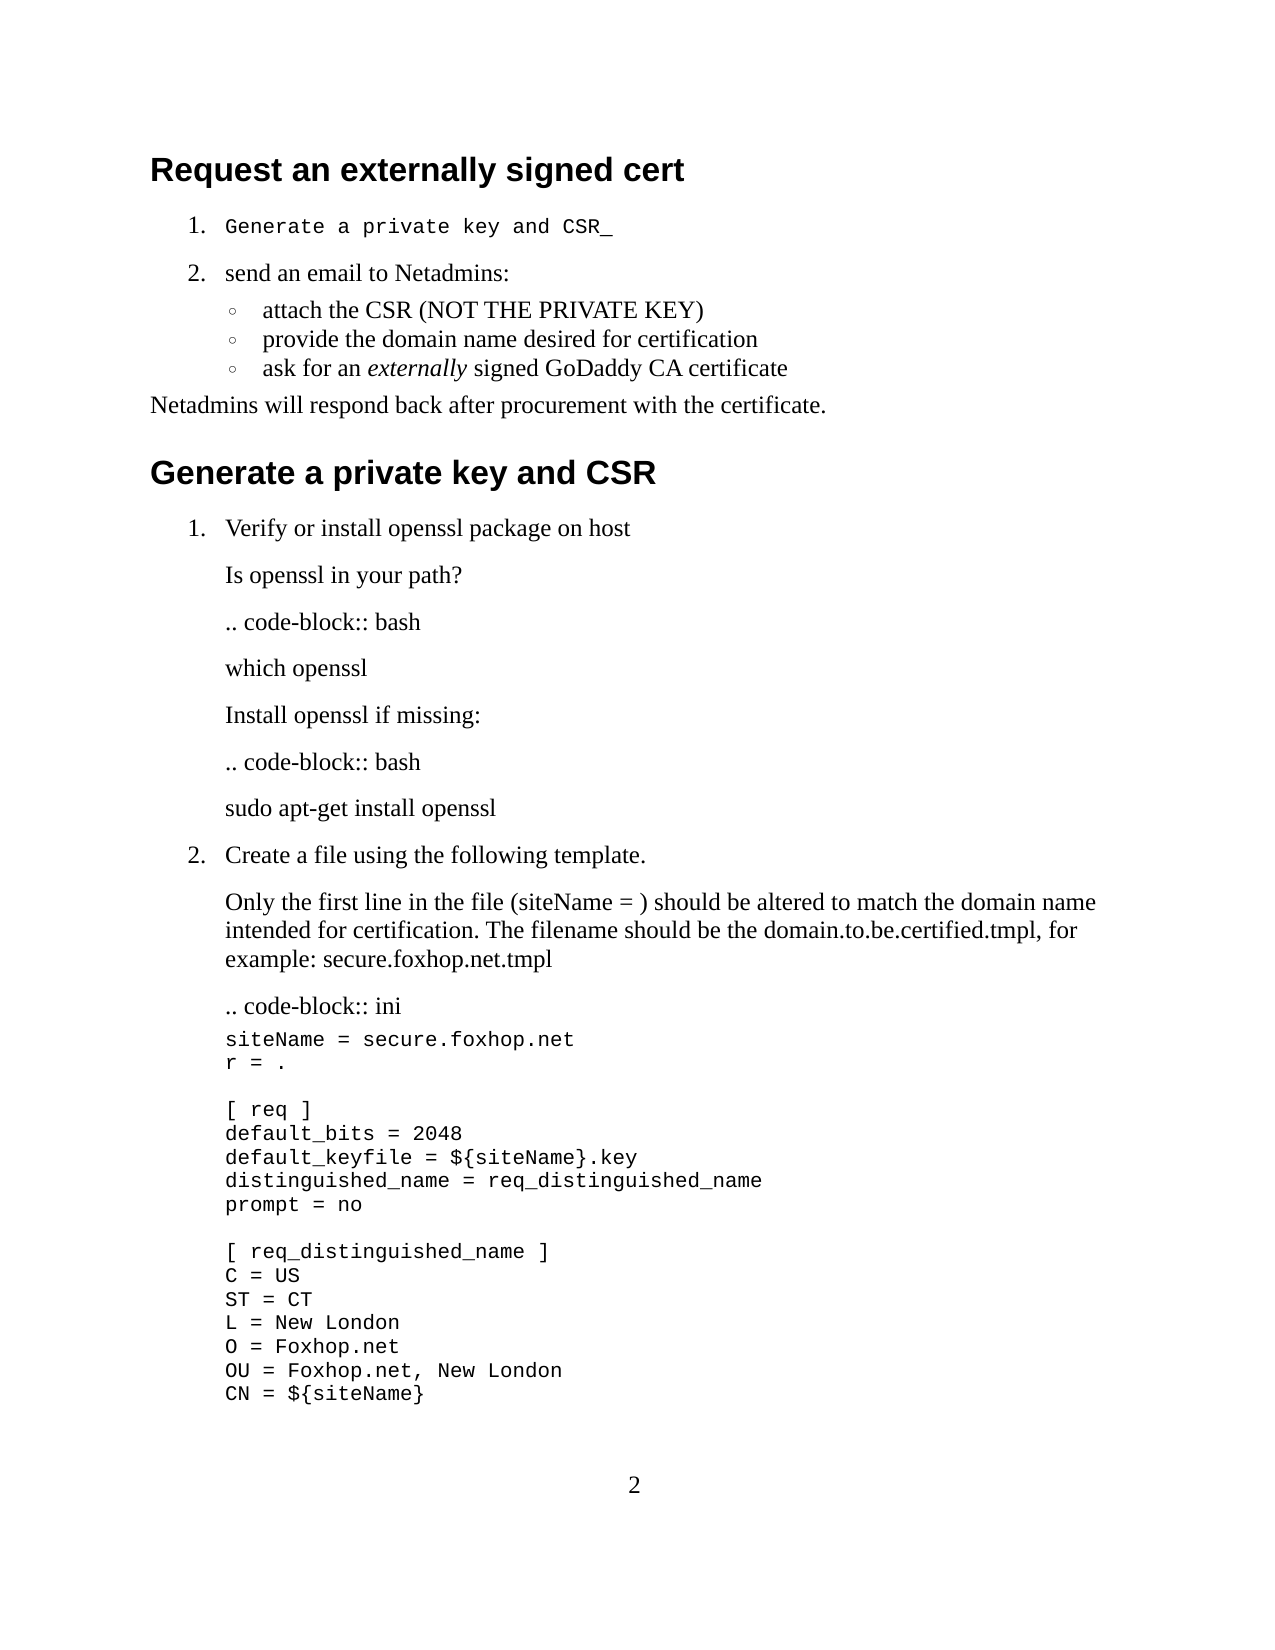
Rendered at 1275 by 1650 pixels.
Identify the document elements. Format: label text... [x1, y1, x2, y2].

list [ req ] [187, 1099, 1125, 1123]
list Is openssl in your path? [187, 560, 1125, 589]
list L = New London [187, 1312, 1125, 1336]
list Create a file using the following template. [187, 840, 1125, 869]
list siteName = secure.foxhop.net [187, 1028, 1125, 1052]
list Only the first line in the file (siteName = ) should be altered to match the domain name intended for certification. The filename should be the domain.to.be.certified.tmpl, for example: secure.foxhop.net.tmpl [187, 887, 1125, 973]
text Netadmins will respond back after procurement with the certificate. [150, 391, 1125, 419]
list .. code-block:: bash [187, 747, 1125, 775]
list provide the domain name desired for certification [225, 324, 1125, 353]
list CN = ${siteName} [187, 1383, 1125, 1407]
list which openssl [187, 653, 1125, 682]
list default_bits = 2048 [187, 1123, 1125, 1147]
list r = . [187, 1052, 1125, 1076]
subtitle Generate a private key and CSR [150, 453, 1125, 492]
list [ req_distinguished_name ] [187, 1241, 1125, 1265]
subtitle Request an externally signed cert [150, 150, 1125, 189]
list Install openssl if missing: [187, 700, 1125, 729]
list default_keyfile = ${siteName}.key [187, 1147, 1125, 1170]
list Verify or install openssl package on host [187, 513, 1125, 542]
list C = US [187, 1265, 1125, 1289]
list .. code-block:: bash [187, 607, 1125, 635]
list sudo apt-get install openssl [187, 793, 1125, 822]
list O = Foxhop.net [187, 1336, 1125, 1359]
list send an email to Netadmins: [187, 258, 1125, 286]
list distinguished_name = req_distinguished_name [187, 1170, 1125, 1194]
list OU = Foxhop.net, New London [187, 1359, 1125, 1383]
list ask for an externally signed GoDaddy CA certificate [225, 353, 1125, 382]
list attach the CSR (NOT THE PRIVATE KEY) [225, 295, 1125, 324]
list prompt = no [187, 1194, 1125, 1218]
list ST = CT [187, 1289, 1125, 1312]
list Generate a private key and CSR_ [187, 210, 1125, 240]
list .. code-block:: ini [187, 991, 1125, 1019]
